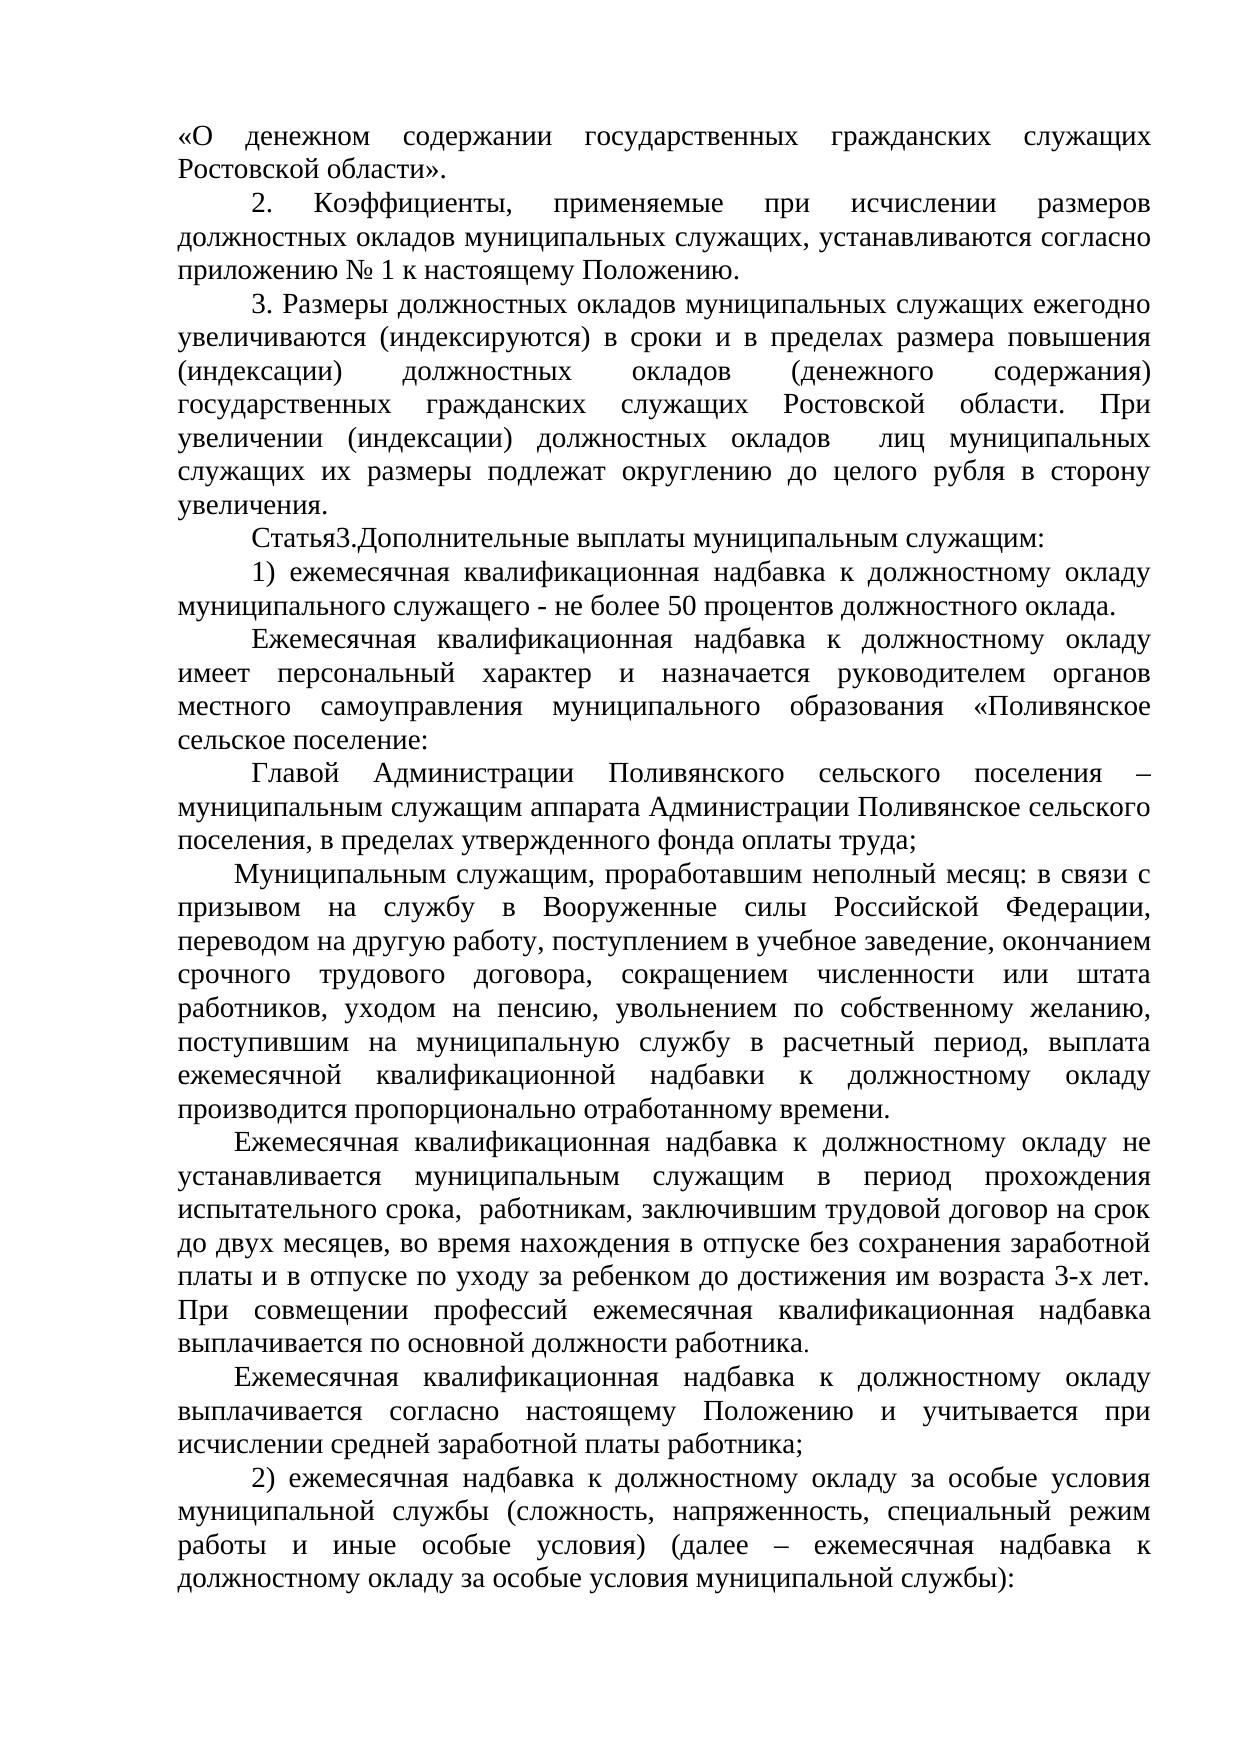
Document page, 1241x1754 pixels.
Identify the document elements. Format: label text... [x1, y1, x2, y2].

text «О денежном содержании государственных гражданских служащих Ростовской области». [177, 118, 1152, 185]
text Ежемесячная квалификационная надбавка к должностному окладу выплачивается согласно настоящему Положению и учитывается при исчислении средней заработной платы работника; [177, 1359, 1152, 1460]
text Статья3.Дополнительные выплаты муниципальным служащим: [177, 521, 1152, 554]
text 2) ежемесячная надбавка к должностному окладу за особые условия муниципальной службы (сложность, напряженность, специальный режим работы и иные особые условия) (далее – ежемесячная надбавка к должностному окладу за особые условия муниципальной службы): [177, 1460, 1152, 1594]
text Ежемесячная квалификационная надбавка к должностному окладу не устанавливается муниципальным служащим в период прохождения испытательного срока, работникам, заключившим трудовой договор на срок до двух месяцев, во время нахождения в отпуске без сохранения заработной платы и в отпуске по уходу за ребенком до достижения им возраста 3-х лет. При совмещении профессий ежемесячная квалификационная надбавка выплачивается по основной должности работника. [177, 1124, 1152, 1359]
text 1) ежемесячная квалификационная надбавка к должностному окладу муниципального служащего - не более 50 процентов должностного оклада. [177, 554, 1152, 621]
text 3. Размеры должностных окладов муниципальных служащих ежегодно увеличиваются (индексируются) в сроки и в пределах размера повышения (индексации) должностных окладов (денежного содержания) государственных гражданских служащих Ростовской области. При увеличении (индексации) должностных окладов лиц муниципальных служащих их размеры подлежат округлению до целого рубля в сторону увеличения. [177, 286, 1152, 521]
text Муниципальным служащим, проработавшим неполный месяц: в связи с призывом на службу в Вооруженные силы Российской Федерации, переводом на другую работу, поступлением в учебное заведение, окончанием срочного трудового договора, сокращением численности или штата работников, уходом на пенсию, увольнением по собственному желанию, поступившим на муниципальную службу в расчетный период, выплата ежемесячной квалификационной надбавки к должностному окладу производится пропорционально отработанному времени. [177, 856, 1152, 1124]
text Ежемесячная квалификационная надбавка к должностному окладу имеет персональный характер и назначается руководителем органов местного самоуправления муниципального образования «Поливянское сельское поселение: [177, 621, 1152, 755]
text Главой Администрации Поливянского сельского поселения – муниципальным служащим аппарата Администрации Поливянское сельского поселения, в пределах утвержденного фонда оплаты труда; [177, 755, 1152, 856]
text 2. Коэффициенты, применяемые при исчислении размеров должностных окладов муниципальных служащих, устанавливаются согласно приложению № 1 к настоящему Положению. [177, 185, 1152, 286]
